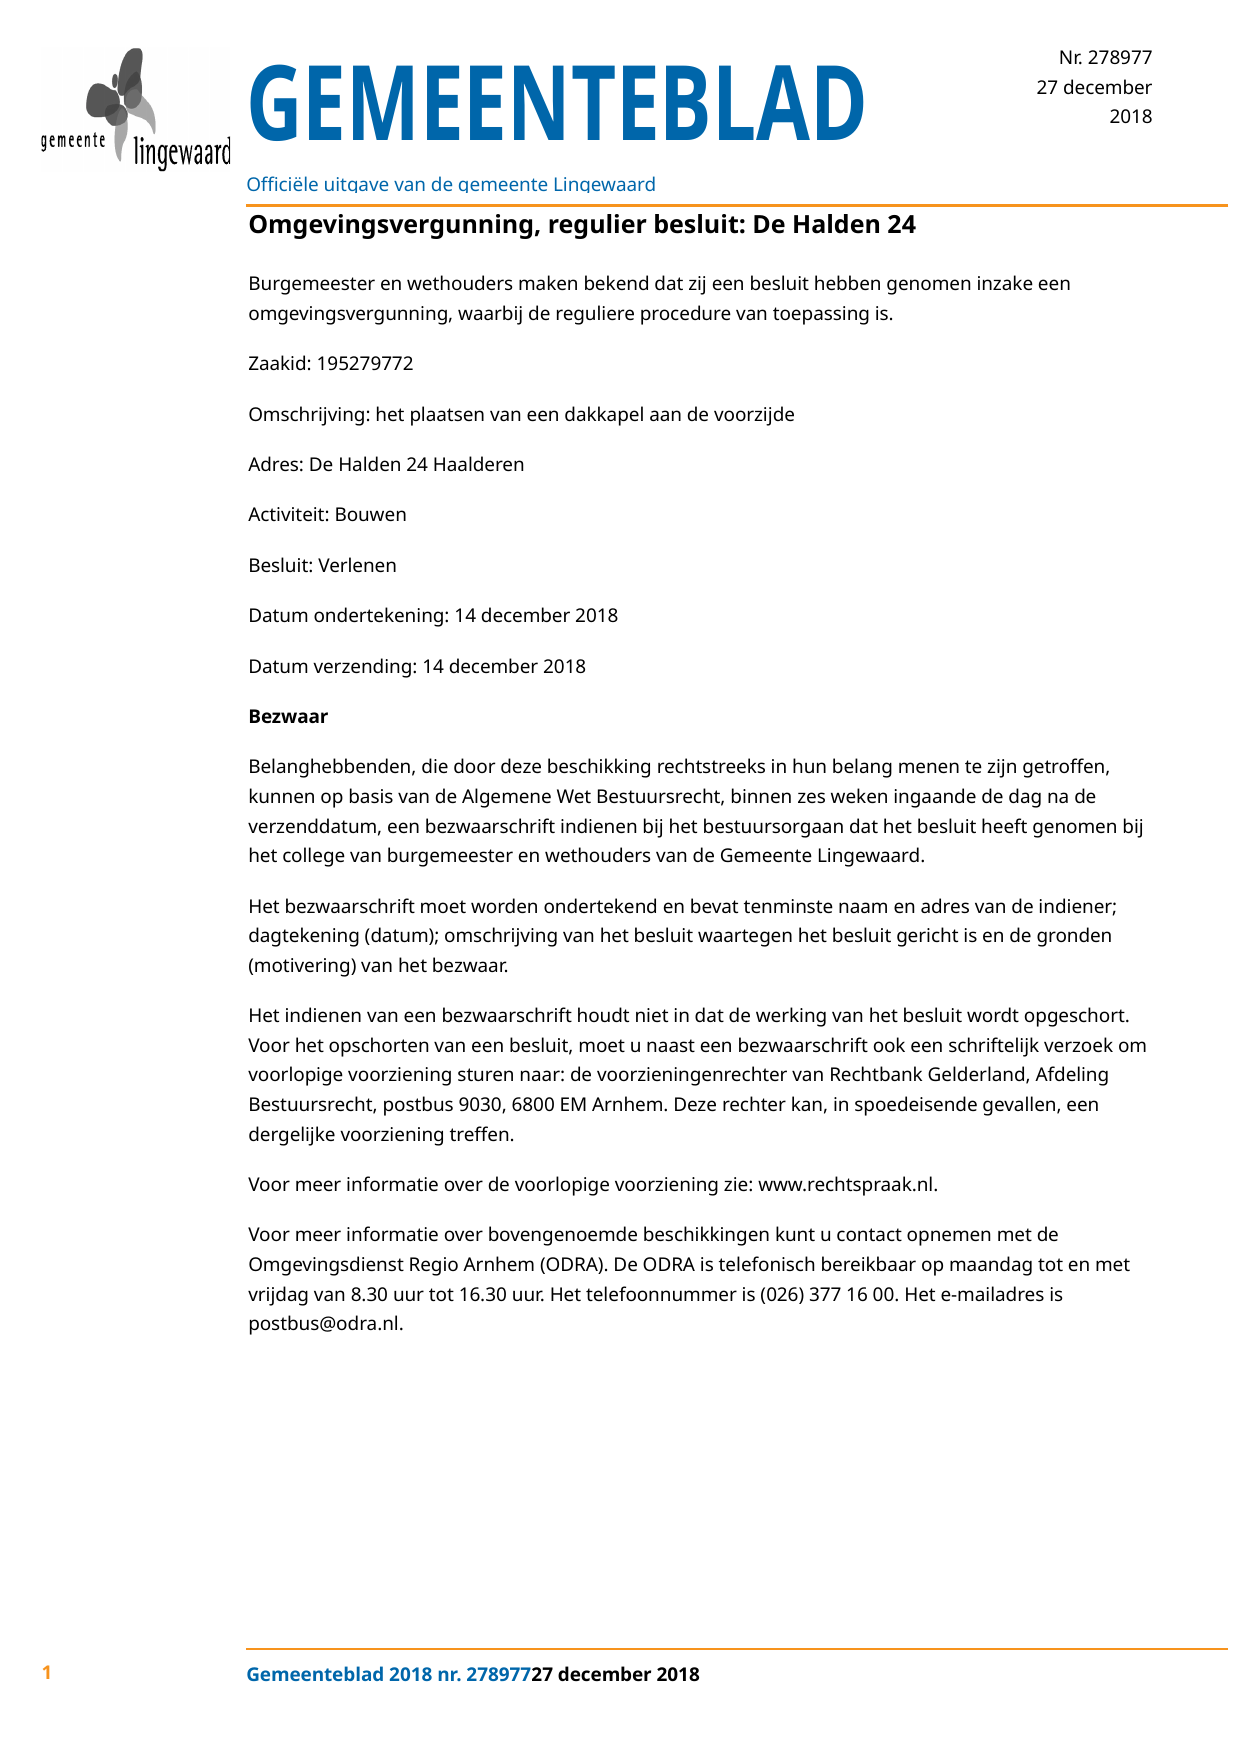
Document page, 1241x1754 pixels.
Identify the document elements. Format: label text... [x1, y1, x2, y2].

text Bezwaar [248, 703, 1152, 729]
text Zaakid: 195279772 [248, 350, 1152, 376]
text Het indienen van een bezwaarschrift houdt niet in dat de werking van het besluit wordt opgeschort. Voor het opschorten van een besluit, moet u naast een bezwaarschrift ook een schriftelijk verzoek om voorlopige voorziening sturen naar: de voorzieningenrechter van Rechtbank Gelderland, Afdeling Bestuursrecht, postbus 9030, 6800 EM Arnhem. Deze rechter kan, in spoedeisende gevallen, een dergelijke voorziening treffen. [248, 1002, 1152, 1146]
text Adres: De Halden 24 Haalderen [248, 451, 1152, 477]
text Omgevingsvergunning, regulier besluit: De Halden 24 [248, 207, 1152, 241]
text Besluit: Verlenen [248, 552, 1152, 578]
text Het bezwaarschrift moet worden ondertekend en bevat tenminste naam en adres van de indiener; dagtekening (datum); omschrijving van het besluit waartegen het besluit gericht is en de gronden (motivering) van het bezwaar. [248, 893, 1152, 978]
text Datum verzending: 14 december 2018 [248, 653, 1152, 678]
text Omschrijving: het plaatsen van een dakkapel aan de voorzijde [248, 401, 1152, 426]
text Burgemeester en wethouders maken bekend dat zij een besluit hebben genomen inzake een omgevingsvergunning, waarbij de reguliere procedure van toepassing is. [248, 270, 1152, 326]
text Belanghebbenden, die door deze beschikking rechtstreeks in hun belang menen te zijn getroffen, kunnen op basis van de Algemene Wet Bestuursrecht, binnen zes weken ingaande de dag na de verzenddatum, een bezwaarschrift indienen bij het bestuursorgaan dat het besluit heeft genomen bij het college van burgemeester en wethouders van de Gemeente Lingewaard. [248, 754, 1152, 868]
text Voor meer informatie over bovengenoemde beschikkingen kunt u contact opnemen met de Omgevingsdienst Regio Arnhem (ODRA). De ODRA is telefonisch bereikbaar op maandag tot en met vrijdag van 8.30 uur tot 16.30 uur. Het telefoonnummer is (026) 377 16 00. Het e-mailadres is postbus@odra.nl. [248, 1222, 1152, 1336]
text Voor meer informatie over de voorlopige voorziening zie: www.rechtspraak.nl. [248, 1171, 1152, 1197]
text Activiteit: Bouwen [248, 502, 1152, 527]
picture [41, 47, 231, 172]
text Datum ondertekening: 14 december 2018 [248, 602, 1152, 628]
